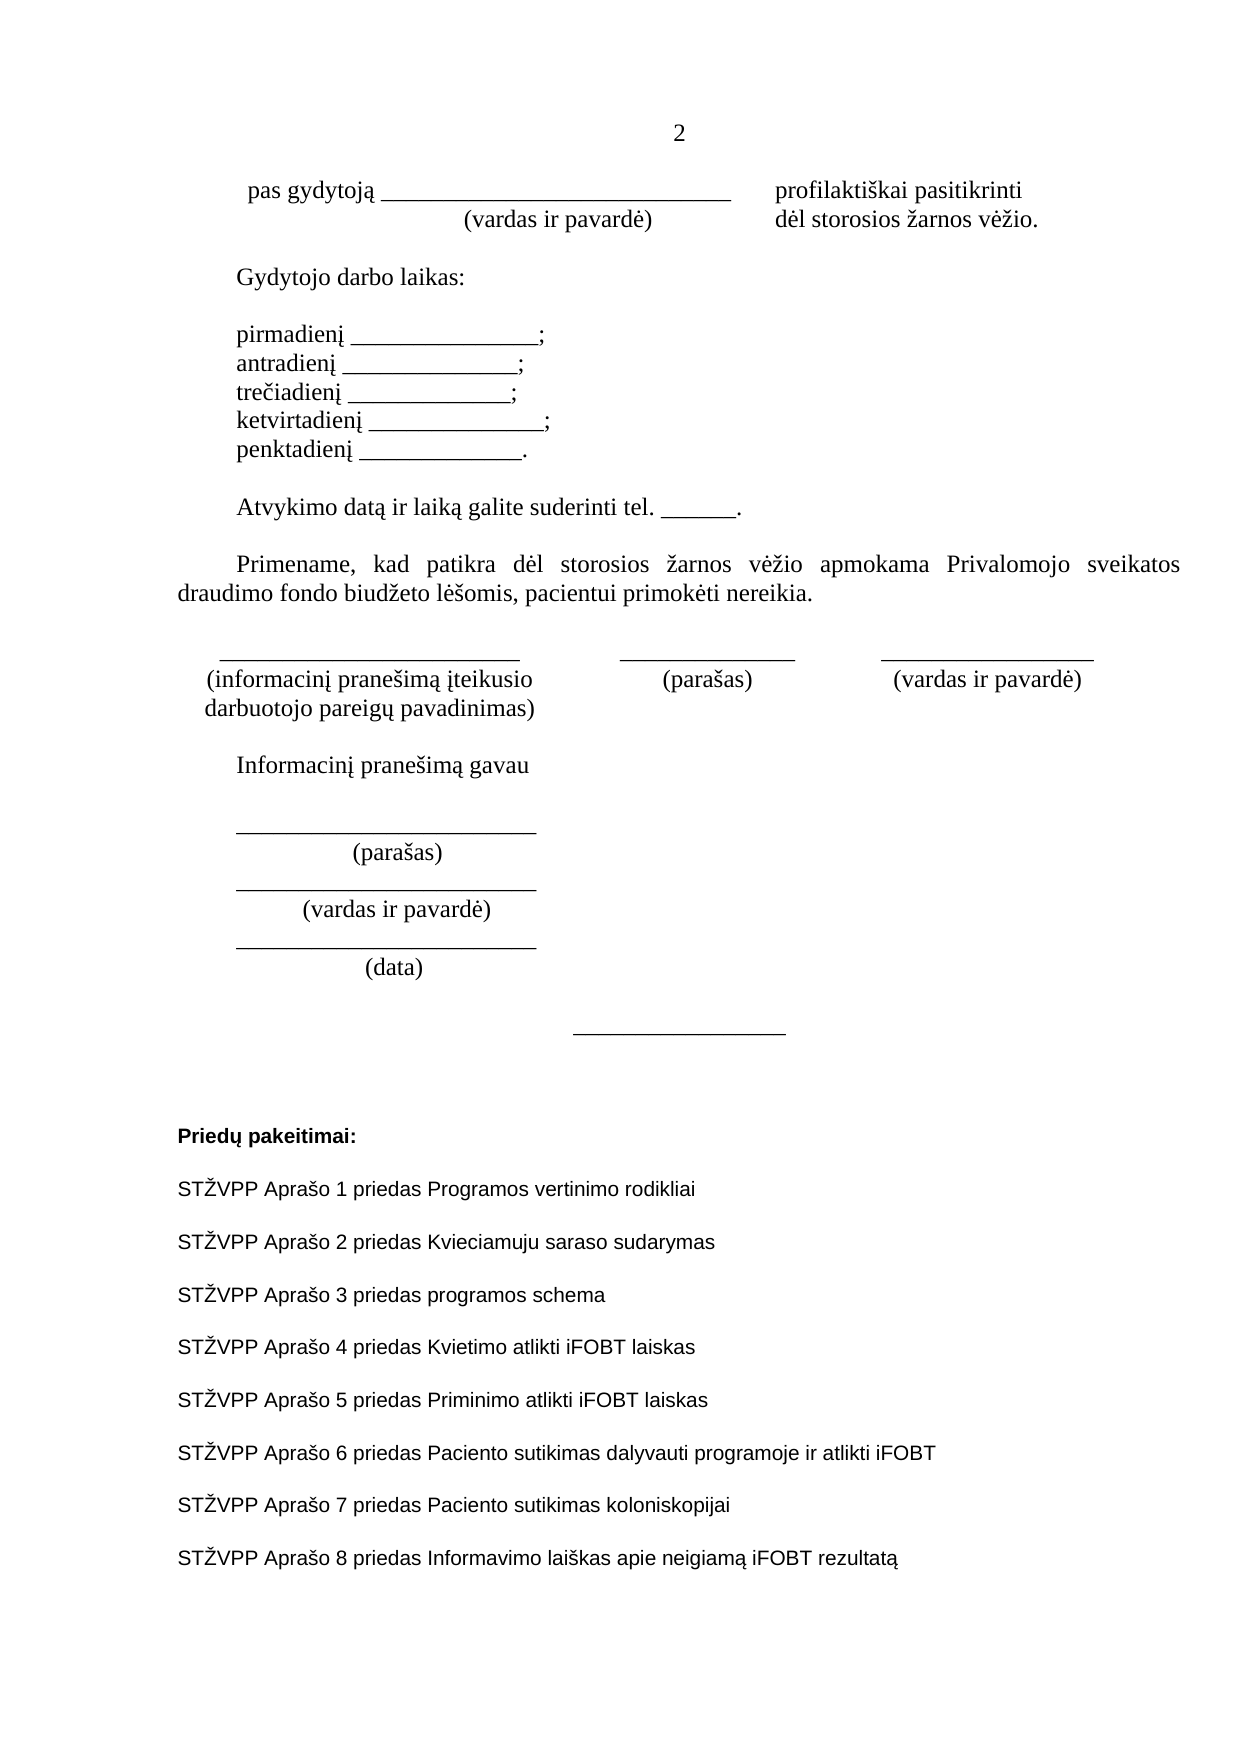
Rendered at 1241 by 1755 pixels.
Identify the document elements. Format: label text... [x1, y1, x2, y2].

table_cell (vardas ir pavardė) [177, 204, 763, 233]
table_cell dėl storosios žarnos vėžio. [764, 204, 1122, 233]
table_header pas gydytoją ____________________________ [177, 176, 763, 204]
text ________________________ [177, 808, 1181, 837]
text STŽVPP Aprašo 1 priedas Programos vertinimo rodikliai [177, 1177, 1181, 1201]
text Primename, kad patikra dėl storosios žarnos vėžio apmokama Privalomojo sveikatos draudimo fondo biudžeto lėšomis, pacientui primokėti nereikia. [177, 549, 1181, 607]
text Atvykimo datą ir laiką galite suderinti tel. ______. [177, 492, 1181, 521]
table_header ________________________ (informacinį pranešimą įteikusio darbuotojo pareigų pavadinimas) [177, 636, 562, 722]
text (parašas) [177, 837, 1181, 866]
text pirmadienį _______________; [177, 319, 1181, 348]
table_header profilaktiškai pasitikrinti [764, 176, 1122, 204]
table_header _________________ (vardas ir pavardė) [853, 636, 1122, 722]
text STŽVPP Aprašo 4 priedas Kvietimo atlikti iFOBT laiskas [177, 1335, 1181, 1359]
text penktadienį _____________. [177, 434, 1181, 463]
text antradienį ______________; [177, 348, 1181, 377]
text Priedų pakeitimai: [177, 1124, 1181, 1148]
text STŽVPP Aprašo 7 priedas Paciento sutikimas koloniskopijai [177, 1493, 1181, 1517]
text trečiadienį _____________; [177, 377, 1181, 406]
text Informacinį pranešimą gavau [177, 751, 1181, 779]
table_header ______________ (parašas) [562, 636, 853, 722]
text ________________________ [177, 923, 1181, 952]
text ketvirtadienį ______________; [177, 406, 1181, 434]
text _________________ [177, 1009, 1181, 1038]
text STŽVPP Aprašo 5 priedas Priminimo atlikti iFOBT laiskas [177, 1388, 1181, 1412]
text Gydytojo darbo laikas: [177, 262, 1181, 291]
text STŽVPP Aprašo 6 priedas Paciento sutikimas dalyvauti programoje ir atlikti iFOBT [177, 1441, 1181, 1464]
text STŽVPP Aprašo 8 priedas Informavimo laiškas apie neigiamą iFOBT rezultatą [177, 1546, 1181, 1570]
text (data) [177, 952, 1181, 981]
text STŽVPP Aprašo 3 priedas programos schema [177, 1282, 1181, 1306]
text (vardas ir pavardė) [177, 894, 1181, 923]
text ________________________ [177, 866, 1181, 894]
text STŽVPP Aprašo 2 priedas Kvieciamuju saraso sudarymas [177, 1230, 1181, 1254]
